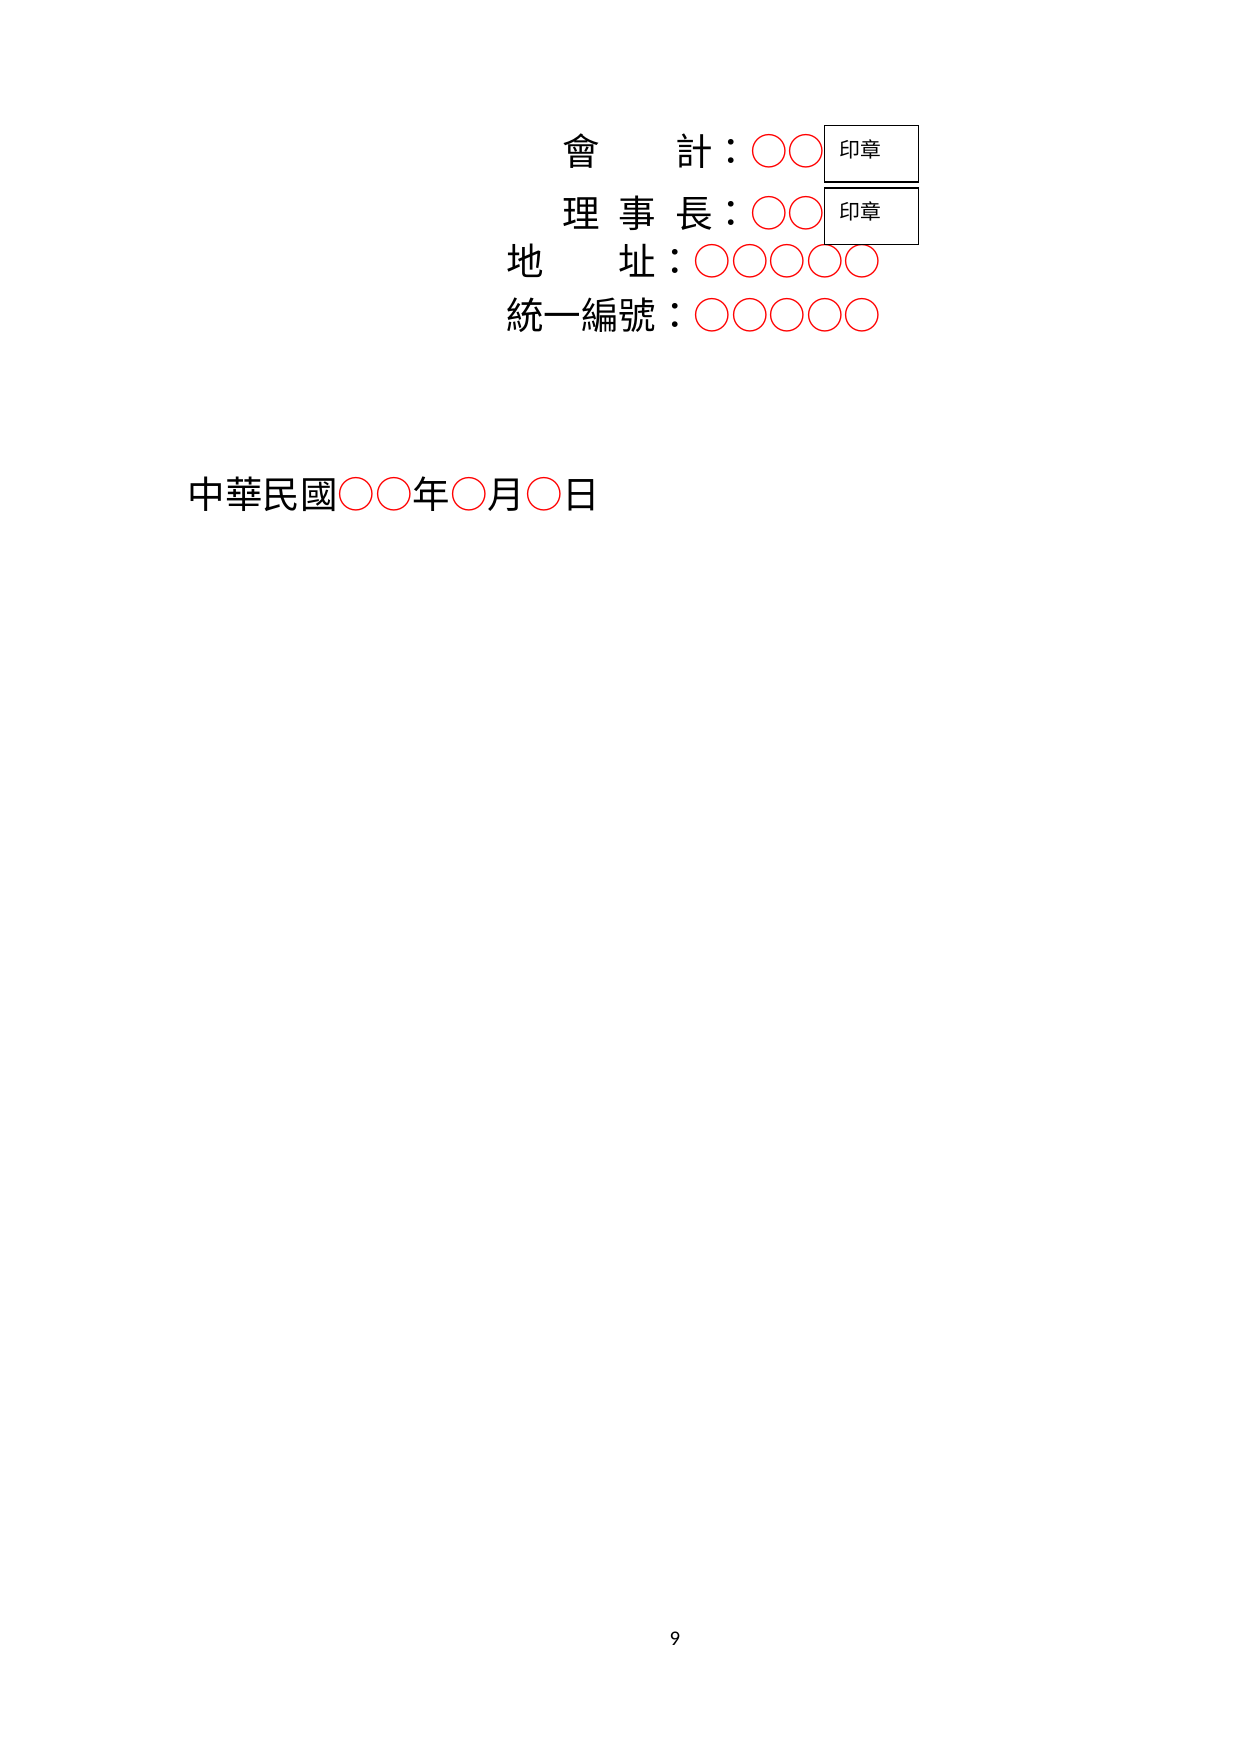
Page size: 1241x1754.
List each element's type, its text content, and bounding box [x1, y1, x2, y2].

text 會 計：○○○ [262, 107, 1162, 169]
text 理 事 長：○○○ [262, 169, 1162, 232]
text 地 址：○○○○○ [337, 232, 1162, 286]
text 中華民國○○年○月○日 [187, 465, 1162, 519]
text 統一編號：○○○○○ [337, 286, 1162, 340]
